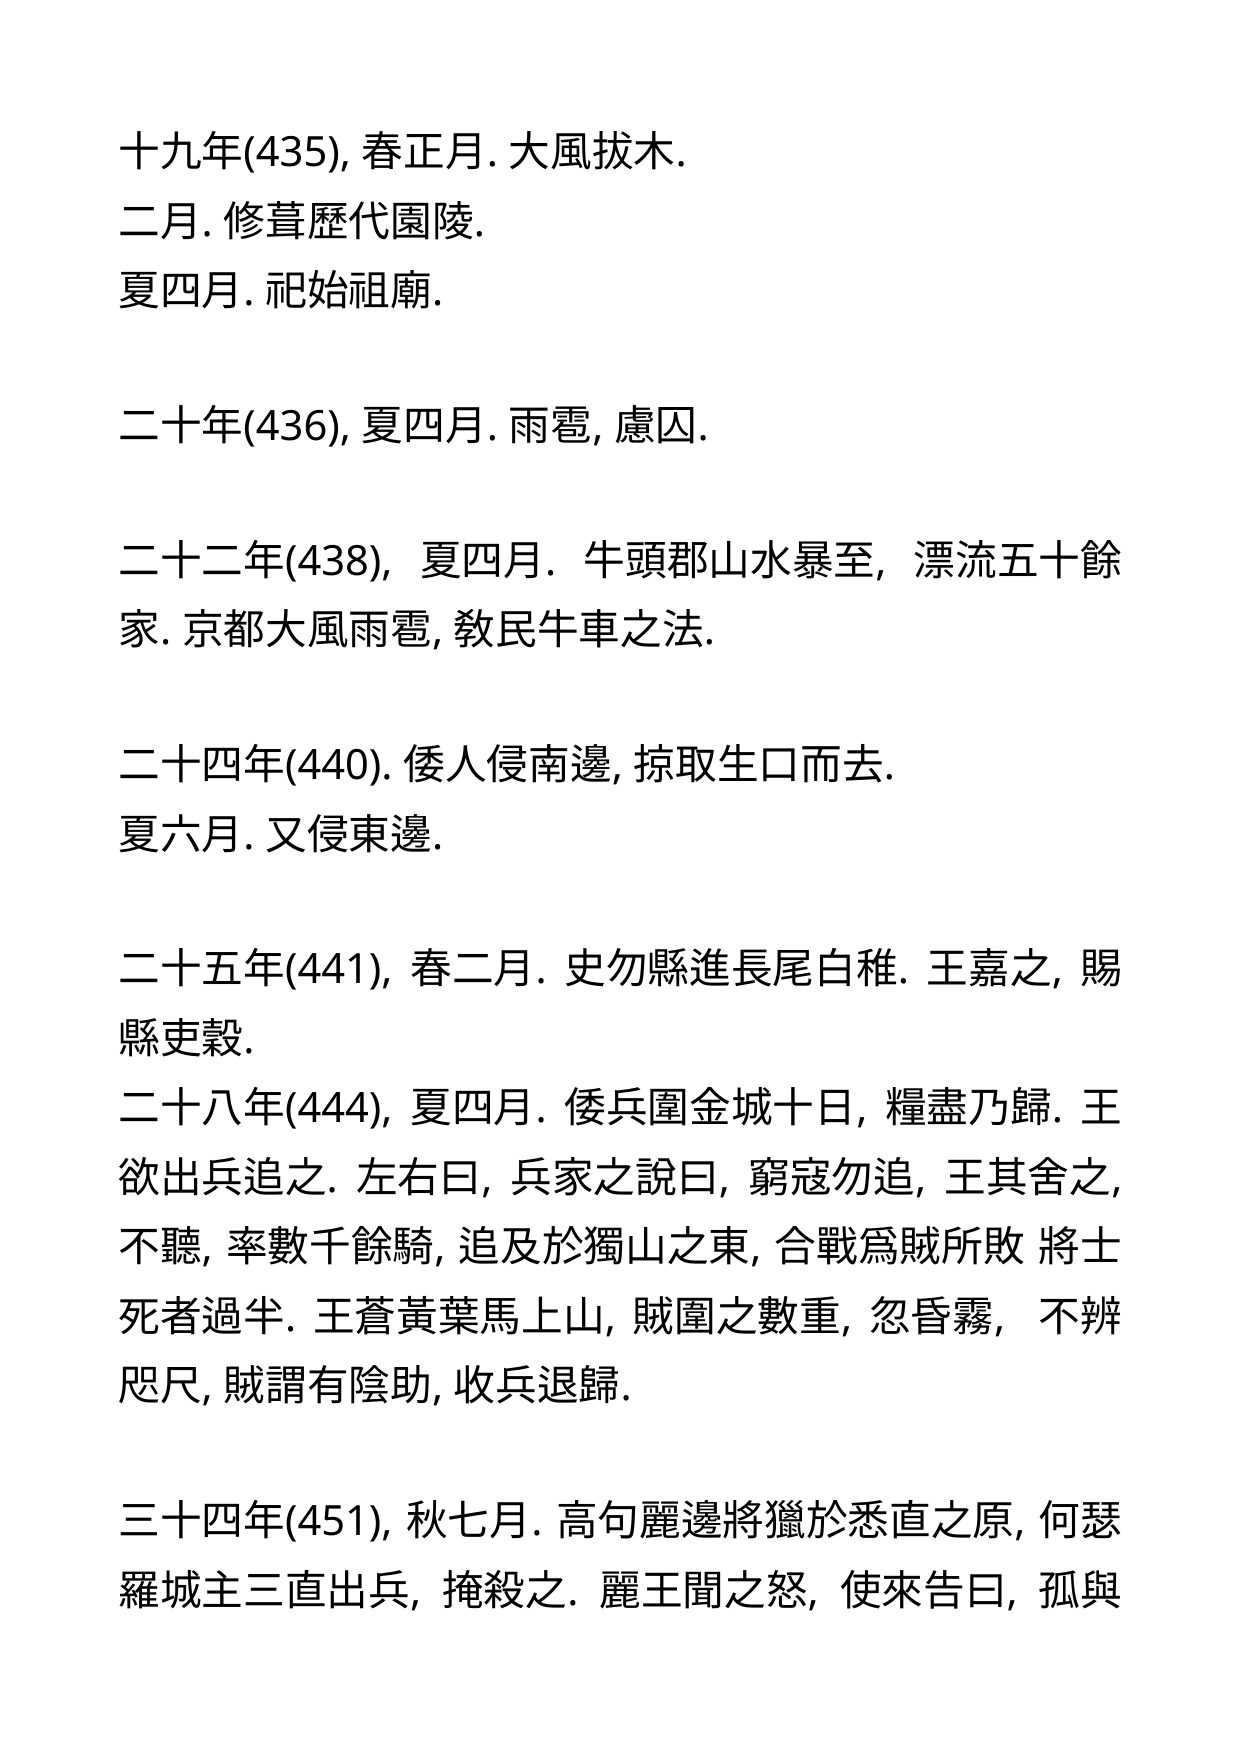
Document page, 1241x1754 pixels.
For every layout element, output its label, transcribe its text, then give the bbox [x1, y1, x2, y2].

text 夏六月. 又侵東邊. [118, 801, 1122, 861]
text 二十四年(440). 倭人侵南邊, 掠取生口而去. [118, 731, 1122, 792]
text 二月. 修葺歷代園陵. [118, 188, 1122, 248]
text 十九年(435), 春正月. 大風拔木. [118, 118, 1122, 179]
text 二十五年(441), 春二月. 史勿縣進長尾白稚. 王嘉之, 賜縣吏穀. [118, 936, 1122, 1066]
text 夏四月. 祀始祖廟. [118, 257, 1122, 318]
text 二十年(436), 夏四月. 雨雹, 慮囚. [118, 392, 1122, 453]
text 二十二年(438), 夏四月. 牛頭郡山水暴至, 漂流五十餘家. 京都大風雨雹, 敎民牛車之法. [118, 527, 1122, 657]
text 三十四年(451), 秋七月. 高句麗邊將獵於悉直之原, 何瑟羅城主三直出兵, 掩殺之. 麗王聞之怒, 使來告曰, 孤與 [118, 1487, 1122, 1617]
text 二十八年(444), 夏四月. 倭兵圍金城十日, 糧盡乃歸. 王欲出兵追之. 左右曰, 兵家之說曰, 窮寇勿追, 王其舍之, 不聽, 率數千餘騎, 追及於獨山之東, 合戰爲賊所敗 將士死者過半. 王蒼黃葉馬上山, 賊圍之數重, 忽昏霧, 不辨咫尺, 賊謂有陰助, 收兵退歸. [118, 1074, 1122, 1413]
